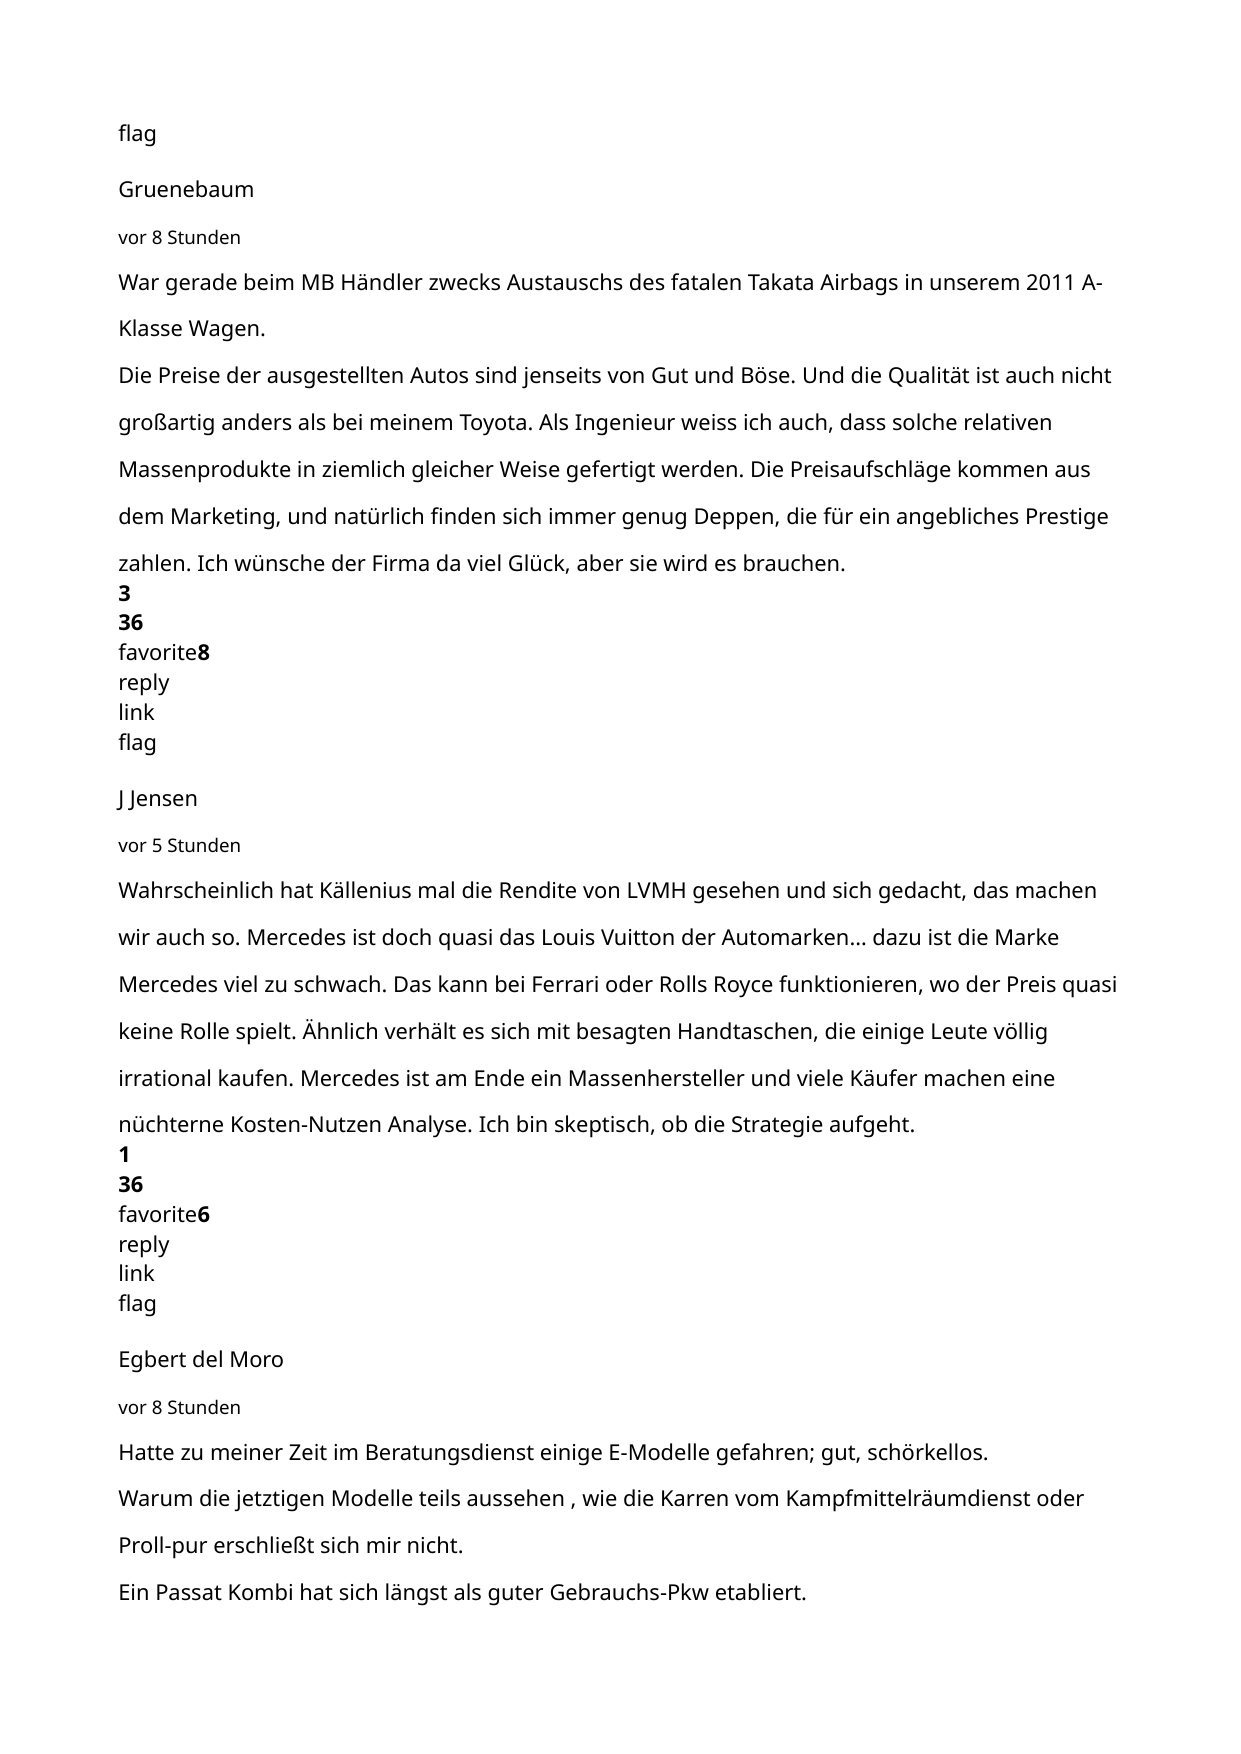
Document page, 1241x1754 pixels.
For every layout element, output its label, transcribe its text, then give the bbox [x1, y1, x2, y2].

text flag [118, 727, 1122, 756]
text flag [118, 118, 1122, 148]
text favorite6 [118, 1199, 1122, 1228]
text Egbert del Moro [118, 1333, 1114, 1374]
text flag [118, 1288, 1122, 1318]
text favorite8 [118, 637, 1122, 667]
text 1 [118, 1139, 1122, 1169]
text 36 [118, 1169, 1122, 1199]
text reply [118, 1228, 1122, 1258]
text 3 [118, 578, 1122, 607]
text vor 8 Stunden [118, 220, 1122, 249]
text Wahrscheinlich hat Källenius mal die Rendite von LVMH gesehen und sich gedacht, das machen wir auch so. Mercedes ist doch quasi das Louis Vuitton der Automarken… dazu ist die Marke Mercedes viel zu schwach. Das kann bei Ferrari oder Rolls Royce funktionieren, wo der Preis quasi keine Rolle spielt. Ähnlich verhält es sich mit besagten Handtaschen, die einige Leute völlig irrational kaufen. Mercedes ist am Ende ein Massenhersteller und viele Käufer machen eine nüchterne Kosten-Nutzen Analyse. Ich bin skeptisch, ob die Strategie aufgeht. [118, 858, 1122, 1139]
text Hatte zu meiner Zeit im Beratungsdienst einige E-Modelle gefahren; gut, schörkellos. Warum die jetztigen Modelle teils aussehen , wie die Karren vom Kampfmittelräumdienst oder Proll-pur erschließt sich mir nicht. Ein Passat Kombi hat sich längst als guter Gebrauchs-Pkw etabliert. [118, 1419, 1122, 1607]
text J Jensen [118, 772, 1114, 813]
text 36 [118, 607, 1122, 637]
text War gerade beim MB Händler zwecks Austauschs des fatalen Takata Airbags in unserem 2011 A-Klasse Wagen. Die Preise der ausgestellten Autos sind jenseits von Gut und Böse. Und die Qualität ist auch nicht großartig anders als bei meinem Toyota. Als Ingenieur weiss ich auch, dass solche relativen Massenprodukte in ziemlich gleicher Weise gefertigt werden. Die Preisaufschläge kommen aus dem Marketing, und natürlich finden sich immer genug Deppen, die für ein angebliches Prestige zahlen. Ich wünsche der Firma da viel Glück, aber sie wird es brauchen. [118, 249, 1122, 578]
text reply [118, 667, 1122, 697]
text link [118, 697, 1122, 727]
text link [118, 1258, 1122, 1288]
text vor 5 Stunden [118, 828, 1122, 858]
text vor 8 Stunden [118, 1390, 1122, 1419]
text Gruenebaum [118, 163, 1114, 204]
